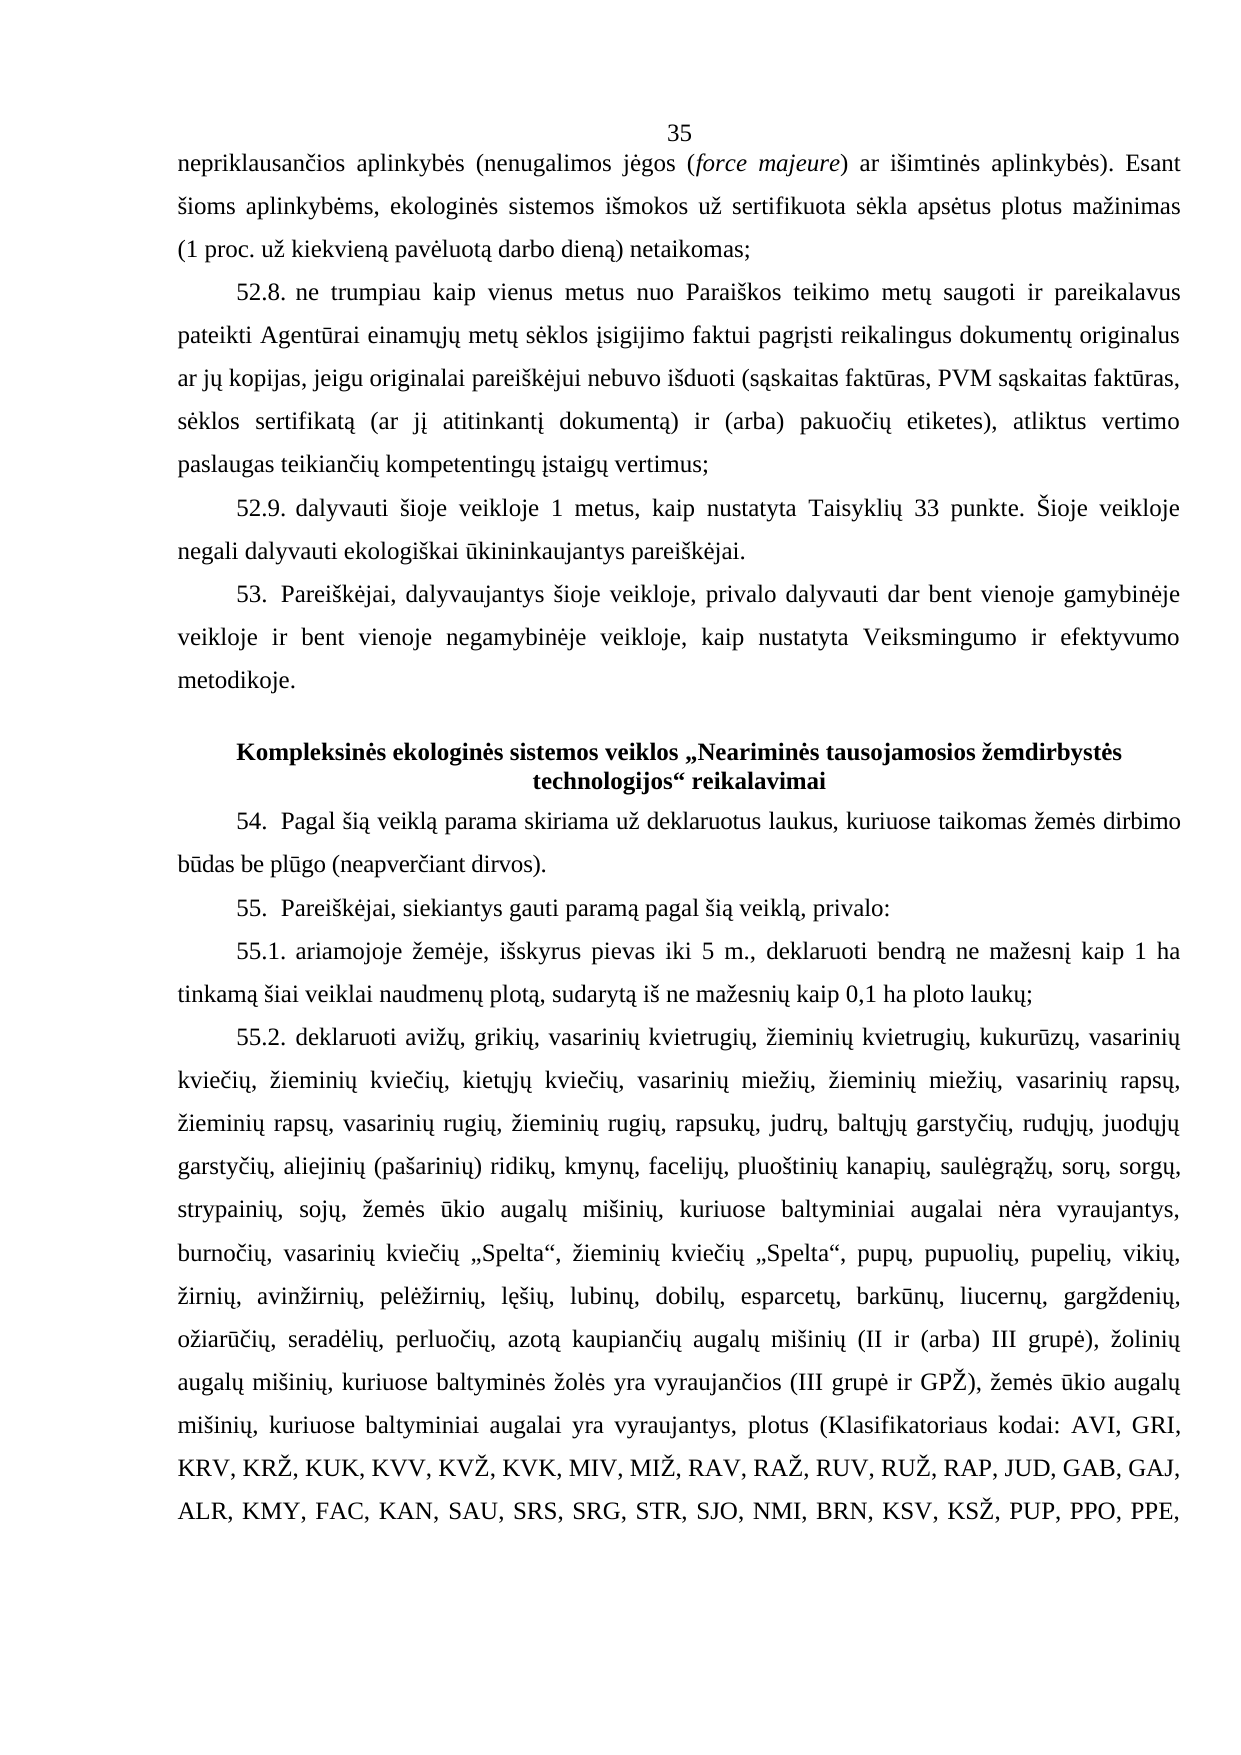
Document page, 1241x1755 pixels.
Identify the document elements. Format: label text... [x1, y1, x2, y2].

text 55. Pareiškėjai, siekiantys gauti paramą pagal šią veiklą, privalo: [177, 893, 1181, 921]
text 53. Pareiškėjai, dalyvaujantys šioje veikloje, privalo dalyvauti dar bent vienoje gamybinėje veikloje ir bent vienoje negamybinėje veikloje, kaip nustatyta Veiksmingumo ir efektyvumo metodikoje. [177, 579, 1181, 694]
text 55.1. ariamojoje žemėje, išskyrus pievas iki 5 m., deklaruoti bendrą ne mažesnį kaip 1 ha tinkamą šiai veiklai naudmenų plotą, sudarytą iš ne mažesnių kaip 0,1 ha ploto laukų; [177, 936, 1181, 1008]
text 52.8. ne trumpiau kaip vienus metus nuo Paraiškos teikimo metų saugoti ir pareikalavus pateikti Agentūrai einamųjų metų sėklos įsigijimo faktui pagrįsti reikalingus dokumentų originalus ar jų kopijas, jeigu originalai pareiškėjui nebuvo išduoti (sąskaitas faktūras, PVM sąskaitas faktūras, sėklos sertifikatą (ar jį atitinkantį dokumentą) ir (arba) pakuočių etiketes), atliktus vertimo paslaugas teikiančių kompetentingų įstaigų vertimus; [177, 277, 1181, 478]
text 52.9. dalyvauti šioje veikloje 1 metus, kaip nustatyta Taisyklių 33 punkte. Šioje veikloje negali dalyvauti ekologiškai ūkininkaujantys pareiškėjai. [177, 493, 1181, 564]
text nepriklausančios aplinkybės (nenugalimos jėgos (force majeure) ar išimtinės aplinkybės). Esant šioms aplinkybėms, ekologinės sistemos išmokos už sertifikuota sėkla apsėtus plotus mažinimas (1 proc. už kiekvieną pavėluotą darbo dieną) netaikomas; [177, 148, 1181, 263]
text 54. Pagal šią veiklą parama skiriama už deklaruotus laukus, kuriuose taikomas žemės dirbimo būdas be plūgo (neapverčiant dirvos). [177, 806, 1181, 878]
text Kompleksinės ekologinės sistemos veiklos „Neariminės tausojamosios žemdirbystės technologijos“ reikalavimai [177, 737, 1181, 794]
text 55.2. deklaruoti avižų, grikių, vasarinių kvietrugių, žieminių kvietrugių, kukurūzų, vasarinių kviečių, žieminių kviečių, kietųjų kviečių, vasarinių miežių, žieminių miežių, vasarinių rapsų, žieminių rapsų, vasarinių rugių, žieminių rugių, rapsukų, judrų, baltųjų garstyčių, rudųjų, juodųjų garstyčių, aliejinių (pašarinių) ridikų, kmynų, facelijų, pluoštinių kanapių, saulėgrąžų, sorų, sorgų, strypainių, sojų, žemės ūkio augalų mišinių, kuriuose baltyminiai augalai nėra vyraujantys, burnočių, vasarinių kviečių „Spelta“, žieminių kviečių „Spelta“, pupų, pupuolių, pupelių, vikių, žirnių, avinžirnių, pelėžirnių, lęšių, lubinų, dobilų, esparcetų, barkūnų, liucernų, gargždenių, ožiarūčių, seradėlių, perluočių, azotą kaupiančių augalų mišinių (II ir (arba) III grupė), žolinių augalų mišinių, kuriuose baltyminės žolės yra vyraujančios (III grupė ir GPŽ), žemės ūkio augalų mišinių, kuriuose baltyminiai augalai yra vyraujantys, plotus (Klasifikatoriaus kodai: AVI, GRI, KRV, KRŽ, KUK, KVV, KVŽ, KVK, MIV, MIŽ, RAV, RAŽ, RUV, RUŽ, RAP, JUD, GAB, GAJ, ALR, KMY, FAC, KAN, SAU, SRS, SRG, STR, SJO, NMI, BRN, KSV, KSŽ, PUP, PPO, PPE, [177, 1022, 1181, 1525]
